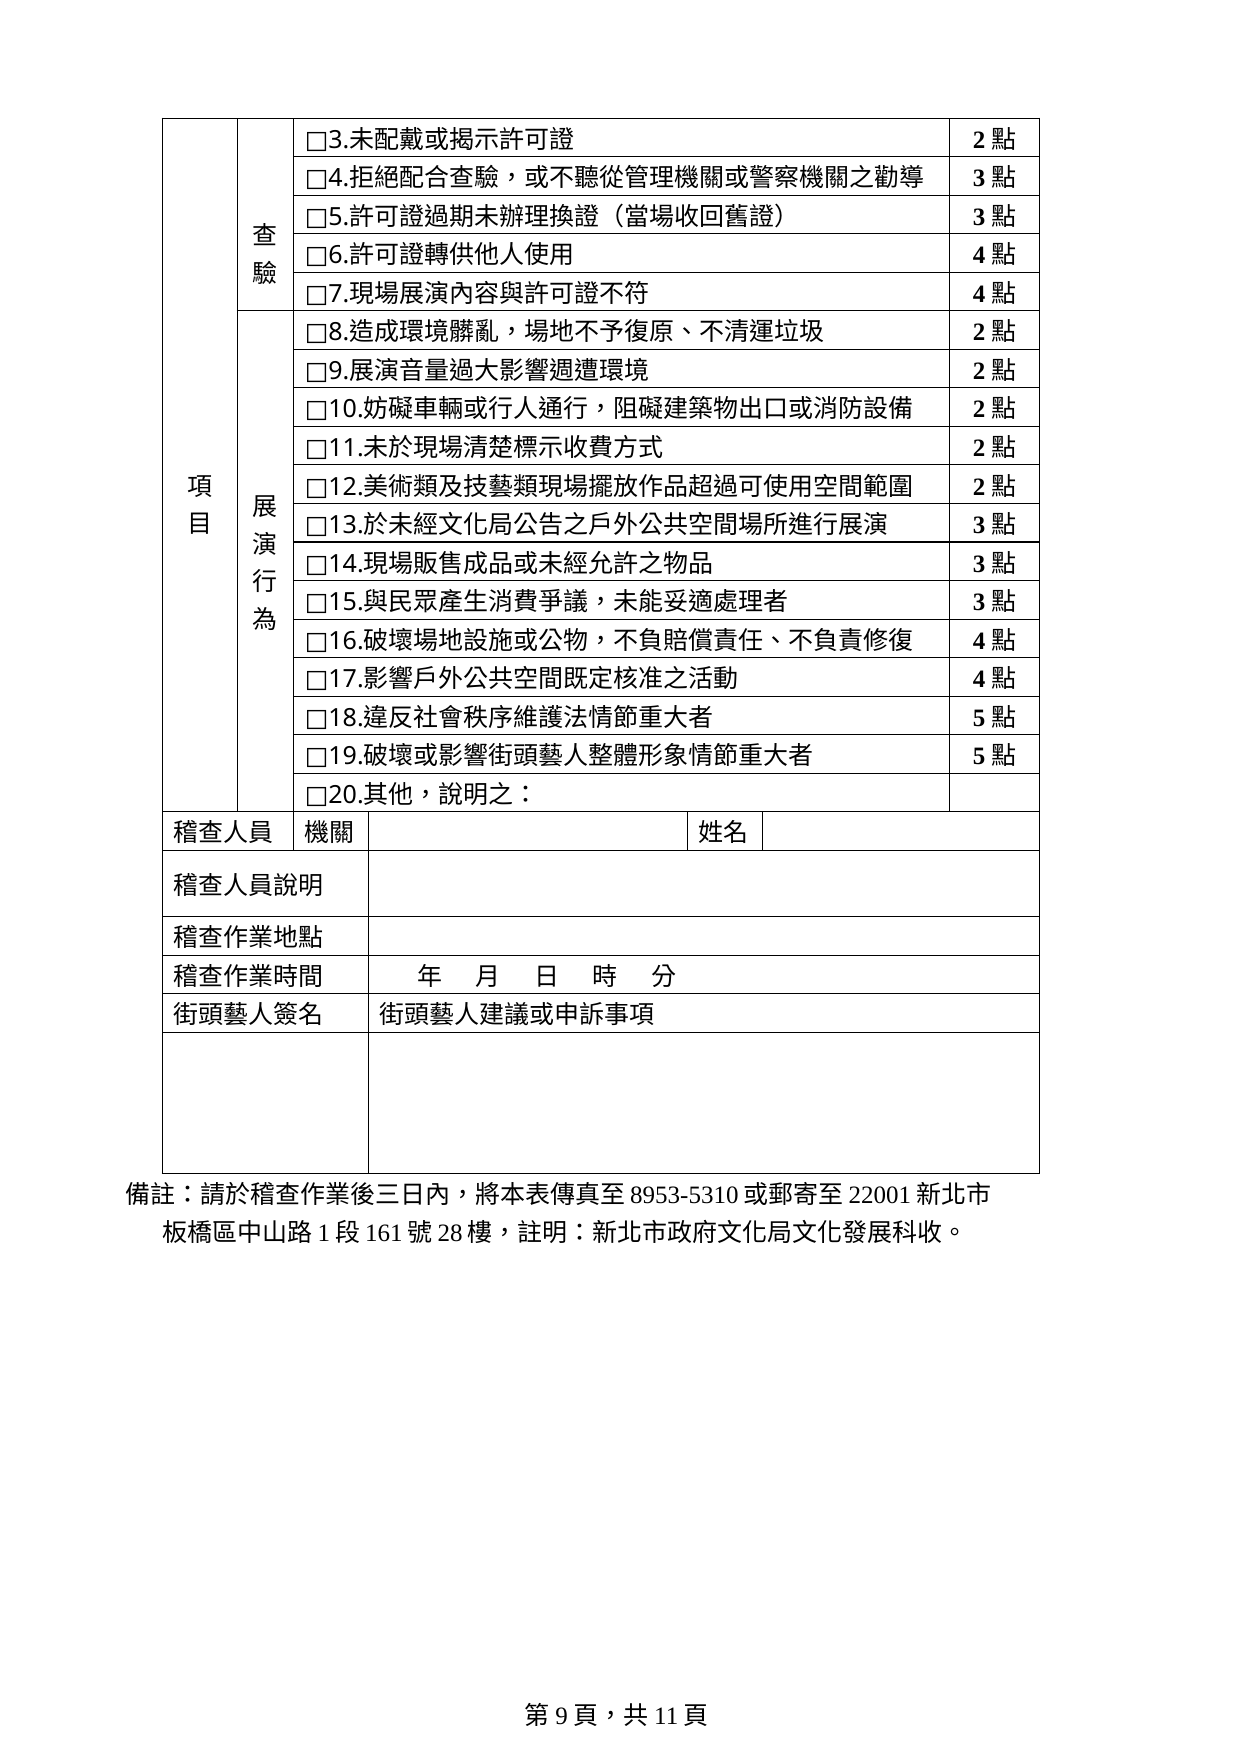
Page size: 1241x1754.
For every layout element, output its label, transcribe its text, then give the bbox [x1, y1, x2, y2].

table_cell □20.其他，說明之： [294, 774, 949, 811]
table_cell [369, 917, 1039, 954]
table_cell 2 點 [950, 427, 1039, 464]
table_cell 展 演 行 為 [238, 311, 293, 811]
table_cell 稽查人員 [163, 812, 293, 850]
table_cell □9.展演音量過大影響週遭環境 [294, 350, 949, 387]
table_cell 年 月 日 時 分 [369, 956, 1039, 993]
table_cell □17.影響戶外公共空間既定核准之活動 [294, 658, 949, 696]
table_cell 姓名 [688, 812, 762, 850]
table_cell [950, 774, 1039, 811]
table_cell □14.現場販售成品或未經允許之物品 [294, 543, 949, 580]
table_cell 3 點 [950, 581, 1039, 618]
table_cell 稽查作業時間 [163, 956, 368, 993]
table_cell □18.違反社會秩序維護法情節重大者 [294, 697, 949, 734]
text 備註：請於稽查作業後三日內，將本表傳真至8953-5310或郵寄至22001新北市 [125, 1174, 1100, 1211]
table_cell □13.於未經文化局公告之戶外公共空間場所進行展演 [294, 504, 949, 541]
table_cell □11.未於現場清楚標示收費方式 [294, 427, 949, 464]
table_cell □4.拒絕配合查驗，或不聽從管理機關或警察機關之勸導 [294, 157, 949, 194]
table_cell 5 點 [950, 735, 1039, 773]
table_cell [763, 812, 1039, 850]
table_cell 稽查作業地點 [163, 917, 368, 954]
table_cell □7.現場展演內容與許可證不符 [294, 273, 949, 310]
table_cell □12.美術類及技藝類現場擺放作品超過可使用空間範圍 [294, 465, 949, 503]
table_cell 3 點 [950, 543, 1039, 580]
table_cell 2 點 [950, 119, 1039, 156]
table_cell 3 點 [950, 504, 1039, 541]
table_cell 3 點 [950, 157, 1039, 194]
table_cell 2 點 [950, 388, 1039, 426]
table_cell 稽查人員說明 [163, 851, 368, 916]
table_cell [369, 812, 687, 850]
table_cell □3.未配戴或揭示許可證 [294, 119, 949, 156]
table_cell 2 點 [950, 311, 1039, 349]
table_cell 2 點 [950, 350, 1039, 387]
table_cell [163, 1033, 368, 1173]
table_cell 4 點 [950, 620, 1039, 657]
table_cell 4 點 [950, 234, 1039, 272]
table_cell 2 點 [950, 465, 1039, 503]
table_cell 查 驗 [238, 119, 293, 310]
table_cell 機關 [294, 812, 368, 850]
table_cell □15.與民眾產生消費爭議，未能妥適處理者 [294, 581, 949, 618]
table_cell 項 目 [163, 119, 237, 811]
table_cell 4 點 [950, 658, 1039, 696]
table_cell □19.破壞或影響街頭藝人整體形象情節重大者 [294, 735, 949, 773]
table_cell 4 點 [950, 273, 1039, 310]
table_cell □10.妨礙車輛或行人通行，阻礙建築物出口或消防設備 [294, 388, 949, 426]
table_cell □8.造成環境髒亂，場地不予復原、不清運垃圾 [294, 311, 949, 349]
table_cell 街頭藝人簽名 [163, 994, 368, 1032]
table_cell [369, 1033, 1039, 1173]
table_cell □16.破壞場地設施或公物，不負賠償責任、不負責修復 [294, 620, 949, 657]
table_cell □6.許可證轉供他人使用 [294, 234, 949, 272]
table_cell 5 點 [950, 697, 1039, 734]
table_cell 3 點 [950, 196, 1039, 233]
table_cell 街頭藝人建議或申訴事項 [369, 994, 1039, 1032]
table_cell □5.許可證過期未辦理換證（當場收回舊證） [294, 196, 949, 233]
table_cell [369, 851, 1039, 916]
text 板橋區中山路1段161號28樓，註明：新北市政府文化局文化發展科收。 [125, 1211, 1100, 1249]
